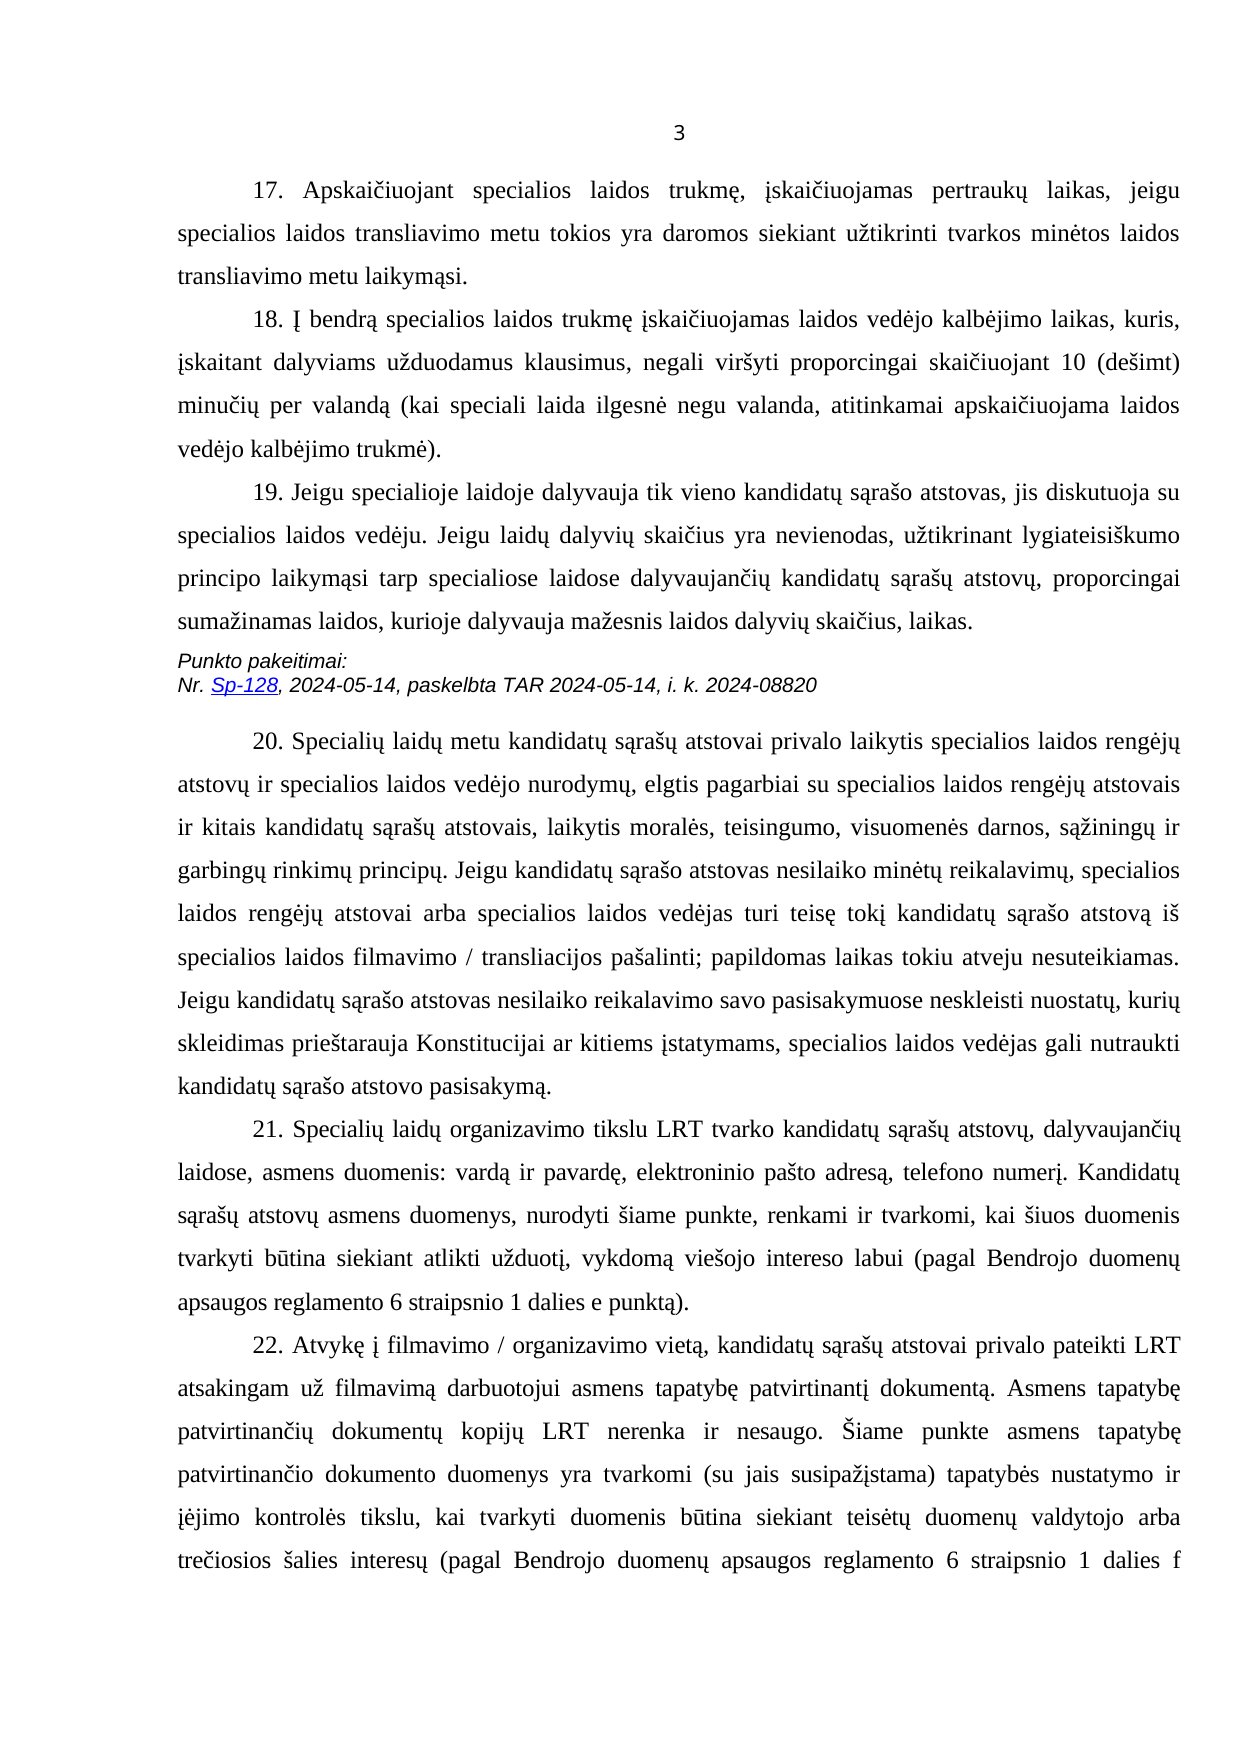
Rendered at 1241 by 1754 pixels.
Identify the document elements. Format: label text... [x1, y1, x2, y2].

text Nr. Sp-128, 2024-05-14, paskelbta TAR 2024-05-14, i. k. 2024-08820 [177, 673, 1181, 697]
text 20. Specialių laidų metu kandidatų sąrašų atstovai privalo laikytis specialios laidos rengėjų atstovų ir specialios laidos vedėjo nurodymų, elgtis pagarbiai su specialios laidos rengėjų atstovais ir kitais kandidatų sąrašų atstovais, laikytis moralės, teisingumo, visuomenės darnos, sąžiningų ir garbingų rinkimų principų. Jeigu kandidatų sąrašo atstovas nesilaiko minėtų reikalavimų, specialios laidos rengėjų atstovai arba specialios laidos vedėjas turi teisę tokį kandidatų sąrašo atstovą iš specialios laidos filmavimo / transliacijos pašalinti; papildomas laikas tokiu atveju nesuteikiamas. Jeigu kandidatų sąrašo atstovas nesilaiko reikalavimo savo pasisakymuose neskleisti nuostatų, kurių skleidimas prieštarauja Konstitucijai ar kitiems įstatymams, specialios laidos vedėjas gali nutraukti kandidatų sąrašo atstovo pasisakymą. [177, 726, 1181, 1100]
text Punkto pakeitimai: [177, 649, 1181, 673]
text 18. Į bendrą specialios laidos trukmę įskaičiuojamas laidos vedėjo kalbėjimo laikas, kuris, įskaitant dalyviams užduodamus klausimus, negali viršyti proporcingai skaičiuojant 10 (dešimt) minučių per valandą (kai speciali laida ilgesnė negu valanda, atitinkamai apskaičiuojama laidos vedėjo kalbėjimo trukmė). [177, 304, 1181, 462]
text 21. Specialių laidų organizavimo tikslu LRT tvarko kandidatų sąrašų atstovų, dalyvaujančių laidose, asmens duomenis: vardą ir pavardę, elektroninio pašto adresą, telefono numerį. Kandidatų sąrašų atstovų asmens duomenys, nurodyti šiame punkte, renkami ir tvarkomi, kai šiuos duomenis tvarkyti būtina siekiant atlikti užduotį, vykdomą viešojo intereso labui (pagal Bendrojo duomenų apsaugos reglamento 6 straipsnio 1 dalies e punktą). [177, 1114, 1181, 1315]
text 17. Apskaičiuojant specialios laidos trukmę, įskaičiuojamas pertraukų laikas, jeigu specialios laidos transliavimo metu tokios yra daromos siekiant užtikrinti tvarkos minėtos laidos transliavimo metu laikymąsi. [177, 175, 1181, 290]
text 19. Jeigu specialioje laidoje dalyvauja tik vieno kandidatų sąrašo atstovas, jis diskutuoja su specialios laidos vedėju. Jeigu laidų dalyvių skaičius yra nevienodas, užtikrinant lygiateisiškumo principo laikymąsi tarp specialiose laidose dalyvaujančių kandidatų sąrašų atstovų, proporcingai sumažinamas laidos, kurioje dalyvauja mažesnis laidos dalyvių skaičius, laikas. [177, 477, 1181, 635]
text 22. Atvykę į filmavimo / organizavimo vietą, kandidatų sąrašų atstovai privalo pateikti LRT atsakingam už filmavimą darbuotojui asmens tapatybę patvirtinantį dokumentą. Asmens tapatybę patvirtinančių dokumentų kopijų LRT nerenka ir nesaugo. Šiame punkte asmens tapatybę patvirtinančio dokumento duomenys yra tvarkomi (su jais susipažįstama) tapatybės nustatymo ir įėjimo kontrolės tikslu, kai tvarkyti duomenis būtina siekiant teisėtų duomenų valdytojo arba trečiosios šalies interesų (pagal Bendrojo duomenų apsaugos reglamento 6 straipsnio 1 dalies f [177, 1330, 1181, 1574]
